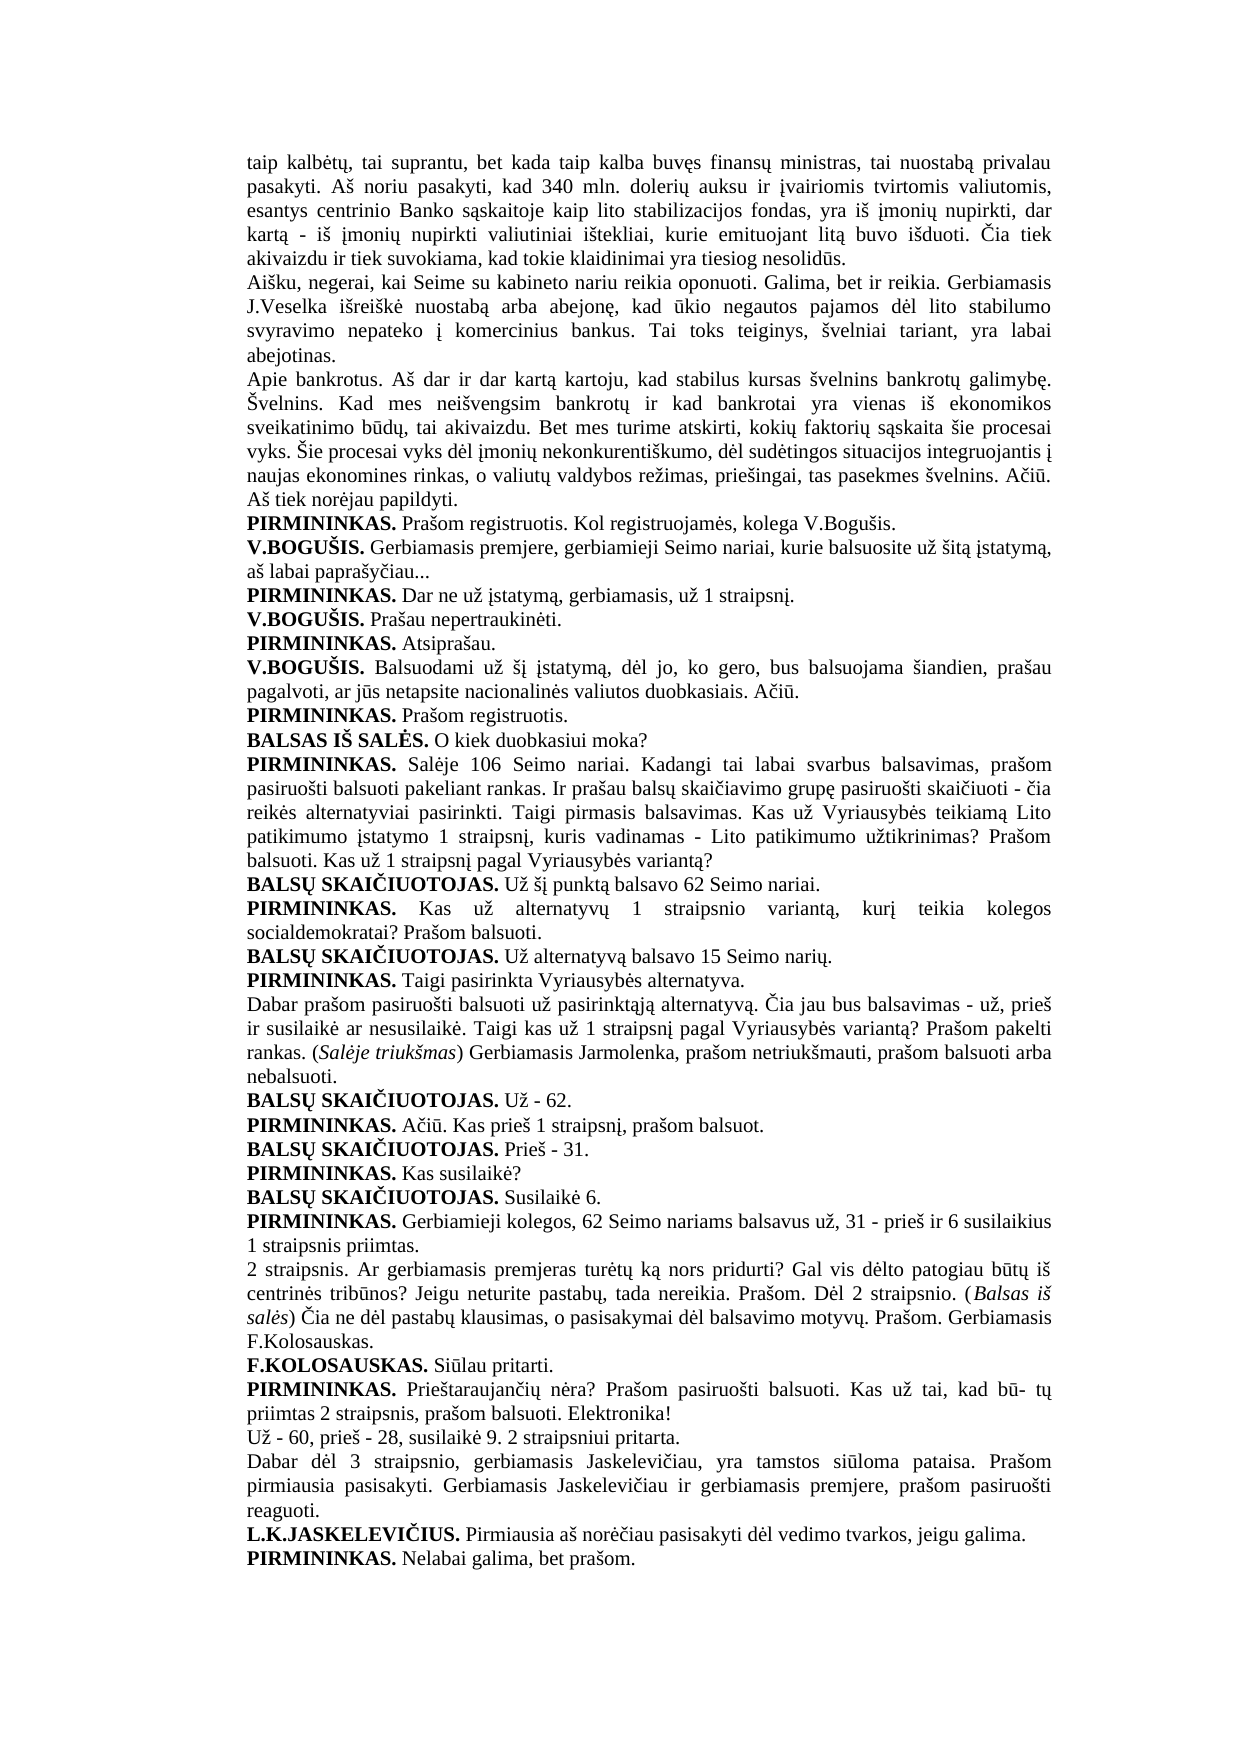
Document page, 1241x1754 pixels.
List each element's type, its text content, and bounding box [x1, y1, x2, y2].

text Aišku, negerai, kai Seime su kabineto nariu reikia oponuoti. Galima, bet ir reikia. Gerbiamasis J.Veselka išreiškė nuostabą arba abejonę, kad ūkio negautos pajamos dėl lito stabilumo svyravimo nepateko į komercinius bankus. Tai toks teiginys, švelniai tariant, yra labai abejotinas. [247, 270, 1053, 367]
text Už - 60, prieš - 28, susilaikė 9. 2 straipsniui pritarta. [247, 1425, 1053, 1449]
text taip kalbėtų, tai suprantu, bet kada taip kalba buvęs finansų ministras, tai nuostabą privalau pasakyti. Aš noriu pasakyti, kad 340 mln. dolerių auksu ir įvairiomis tvirtomis valiutomis, esantys centrinio Banko sąskaitoje kaip lito stabilizacijos fondas, yra iš įmonių nupirkti, dar kartą - iš įmonių nupirkti valiutiniai ištekliai, kurie emituojant litą buvo išduoti. Čia tiek akivaizdu ir tiek suvokiama, kad tokie klaidinimai yra tiesiog nesolidūs. [247, 150, 1053, 270]
text V.BOGUŠIS. Prašau nepertraukinėti. [247, 607, 1053, 631]
text BALSŲ SKAIČIUOTOJAS. Už - 62. [247, 1088, 1053, 1112]
text V.BOGUŠIS. Balsuodami už šį įstatymą, dėl jo, ko gero, bus balsuojama šiandien, prašau pagalvoti, ar jūs netapsite nacionalinės valiutos duobkasiais. Ačiū. [247, 655, 1053, 703]
text PIRMININKAS. Prašom registruotis. Kol registruojamės, kolega V.Bogušis. [247, 511, 1053, 535]
text BALSŲ SKAIČIUOTOJAS. Susilaikė 6. [247, 1185, 1053, 1209]
text PIRMININKAS. Dar ne už įstatymą, gerbiamasis, už 1 straipsnį. [247, 583, 1053, 607]
text BALSAS IŠ SALĖS. O kiek duobkasiui moka? [247, 727, 1053, 752]
text Dabar dėl 3 straipsnio, gerbiamasis Jaskelevičiau, yra tamstos siūloma pataisa. Prašom pirmiausia pasisakyti. Gerbiamasis Jaskelevičiau ir gerbiamasis premjere, prašom pasiruošti reaguoti. [247, 1449, 1053, 1522]
text PIRMININKAS. Prieštaraujančių nėra? Prašom pasiruošti balsuoti. Kas už tai, kad bū- tų priimtas 2 straipsnis, prašom balsuoti. Elektronika! [247, 1377, 1053, 1425]
text PIRMININKAS. Kas susilaikė? [247, 1161, 1053, 1185]
text Dabar prašom pasiruošti balsuoti už pasirinktąją alternatyvą. Čia jau bus balsavimas - už, prieš ir susilaikė ar nesusilaikė. Taigi kas už 1 straipsnį pagal Vyriausybės variantą? Prašom pakelti rankas. (Salėje triukšmas) Gerbiamasis Jarmolenka, prašom netriukšmauti, prašom balsuoti arba nebalsuoti. [247, 992, 1053, 1088]
text PIRMININKAS. Taigi pasirinkta Vyriausybės alternatyva. [247, 968, 1053, 992]
text L.K.JASKELEVIČIUS. Pirmiausia aš norėčiau pasisakyti dėl vedimo tvarkos, jeigu galima. [247, 1522, 1053, 1546]
text PIRMININKAS. Nelabai galima, bet prašom. [247, 1546, 1053, 1570]
text PIRMININKAS. Gerbiamieji kolegos, 62 Seimo nariams balsavus už, 31 - prieš ir 6 susilaikius 1 straipsnis priimtas. [247, 1209, 1053, 1257]
text V.BOGUŠIS. Gerbiamasis premjere, gerbiamieji Seimo nariai, kurie balsuosite už šitą įstatymą, aš labai paprašyčiau... [247, 535, 1053, 583]
text PIRMININKAS. Atsiprašau. [247, 631, 1053, 655]
text PIRMININKAS. Salėje 106 Seimo nariai. Kadangi tai labai svarbus balsavimas, prašom pasiruošti balsuoti pakeliant rankas. Ir prašau balsų skaičiavimo grupę pasiruošti skaičiuoti - čia reikės alternatyviai pasirinkti. Taigi pirmasis balsavimas. Kas už Vyriausybės teikiamą Lito patikimumo įstatymo 1 straipsnį, kuris vadinamas - Lito patikimumo užtikrinimas? Prašom balsuoti. Kas už 1 straipsnį pagal Vyriausybės variantą? [247, 752, 1053, 872]
text Apie bankrotus. Aš dar ir dar kartą kartoju, kad stabilus kursas švelnins bankrotų galimybę. Švelnins. Kad mes neišvengsim bankrotų ir kad bankrotai yra vienas iš ekonomikos sveikatinimo būdų, tai akivaizdu. Bet mes turime atskirti, kokių faktorių sąskaita šie procesai vyks. Šie procesai vyks dėl įmonių nekonkurentiškumo, dėl sudėtingos situacijos integruojantis į naujas ekonomines rinkas, o valiutų valdybos režimas, priešingai, tas pasekmes švelnins. Ačiū. Aš tiek norėjau papildyti. [247, 367, 1053, 511]
text 2 straipsnis. Ar gerbiamasis premjeras turėtų ką nors pridurti? Gal vis dėlto patogiau būtų iš centrinės tribūnos? Jeigu neturite pastabų, tada nereikia. Prašom. Dėl 2 straipsnio. (Balsas iš salės) Čia ne dėl pastabų klausimas, o pasisakymai dėl balsavimo motyvų. Prašom. Gerbiamasis F.Kolosauskas. [247, 1257, 1053, 1353]
text PIRMININKAS. Prašom registruotis. [247, 703, 1053, 727]
text BALSŲ SKAIČIUOTOJAS. Už šį punktą balsavo 62 Seimo nariai. [247, 872, 1053, 896]
text PIRMININKAS. Kas už alternatyvų 1 straipsnio variantą, kurį teikia kolegos socialdemokratai? Prašom balsuoti. [247, 896, 1053, 944]
text BALSŲ SKAIČIUOTOJAS. Prieš - 31. [247, 1137, 1053, 1161]
text F.KOLOSAUSKAS. Siūlau pritarti. [247, 1353, 1053, 1377]
text PIRMININKAS. Ačiū. Kas prieš 1 straipsnį, prašom balsuot. [247, 1112, 1053, 1137]
text BALSŲ SKAIČIUOTOJAS. Už alternatyvą balsavo 15 Seimo narių. [247, 944, 1053, 968]
